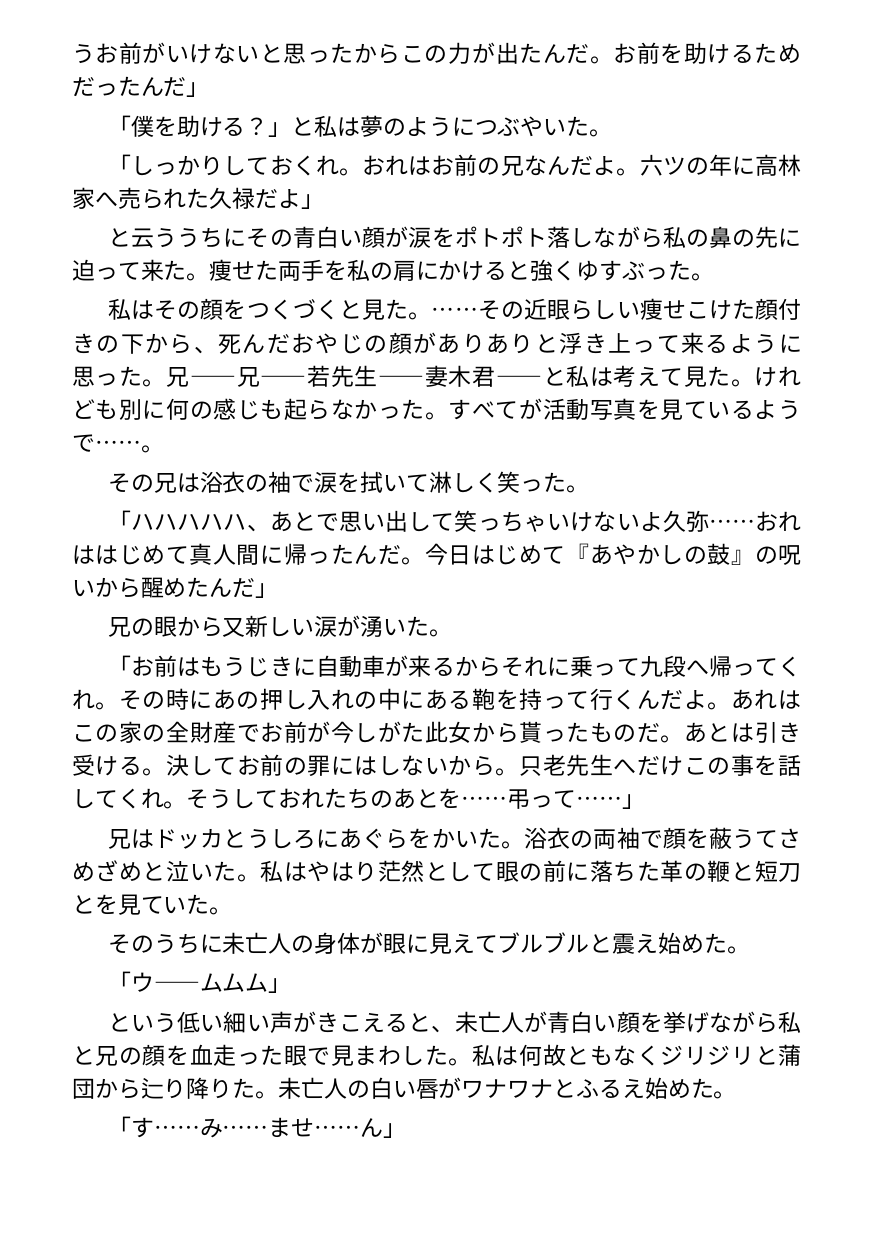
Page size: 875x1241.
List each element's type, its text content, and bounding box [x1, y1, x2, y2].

text 「僕を助ける？」と私は夢のようにつぶやいた。 [72, 108, 802, 142]
text 「す……み……ませ……ん」 [72, 1110, 802, 1143]
text という低い細い声がきこえると、未亡人が青白い顔を挙げながら私と兄の顔を血走った眼で見まわした。私は何故ともなくジリジリと蒲団から辷り降りた。未亡人の白い唇がワナワナとふるえ始めた。 [72, 1004, 802, 1104]
text 兄の眼から又新しい涙が湧いた。 [72, 609, 802, 642]
text 兄はドッカとうしろにあぐらをかいた。浴衣の両袖で顔を蔽うてさめざめと泣いた。私はやはり茫然として眼の前に落ちた革の鞭と短刀とを見ていた。 [72, 821, 802, 920]
text うお前がいけないと思ったからこの力が出たんだ。お前を助けるためだったんだ」 [72, 36, 802, 102]
text 「お前はもうじきに自動車が来るからそれに乗って九段へ帰ってくれ。その時にあの押し入れの中にある鞄を持って行くんだよ。あれはこの家の全財産でお前が今しがた此女から貰ったものだ。あとは引き受ける。決してお前の罪にはしないから。只老先生へだけこの事を話してくれ。そうしておれたちのあとを……弔って……」 [72, 648, 802, 814]
text 私はその顔をつくづくと見た。……その近眼らしい痩せこけた顔付きの下から、死んだおやじの顔がありありと浮き上って来るように思った。兄――兄――若先生――妻木君――と私は考えて見た。けれども別に何の感じも起らなかった。すべてが活動写真を見ているようで……。 [72, 292, 802, 458]
text その兄は浴衣の袖で涙を拭いて淋しく笑った。 [72, 464, 802, 498]
text 「しっかりしておくれ。おれはお前の兄なんだよ。六ツの年に高林家へ売られた久禄だよ」 [72, 148, 802, 214]
text 「ハハハハハ、あとで思い出して笑っちゃいけないよ久弥……おれははじめて真人間に帰ったんだ。今日はじめて『あやかしの鼓』の呪いから醒めたんだ」 [72, 504, 802, 603]
text と云ううちにその青白い顔が涙をポトポト落しながら私の鼻の先に迫って来た。痩せた両手を私の肩にかけると強くゆすぶった。 [72, 220, 802, 286]
text 「ウ――ムムム」 [72, 965, 802, 998]
text そのうちに未亡人の身体が眼に見えてブルブルと震え始めた。 [72, 926, 802, 959]
